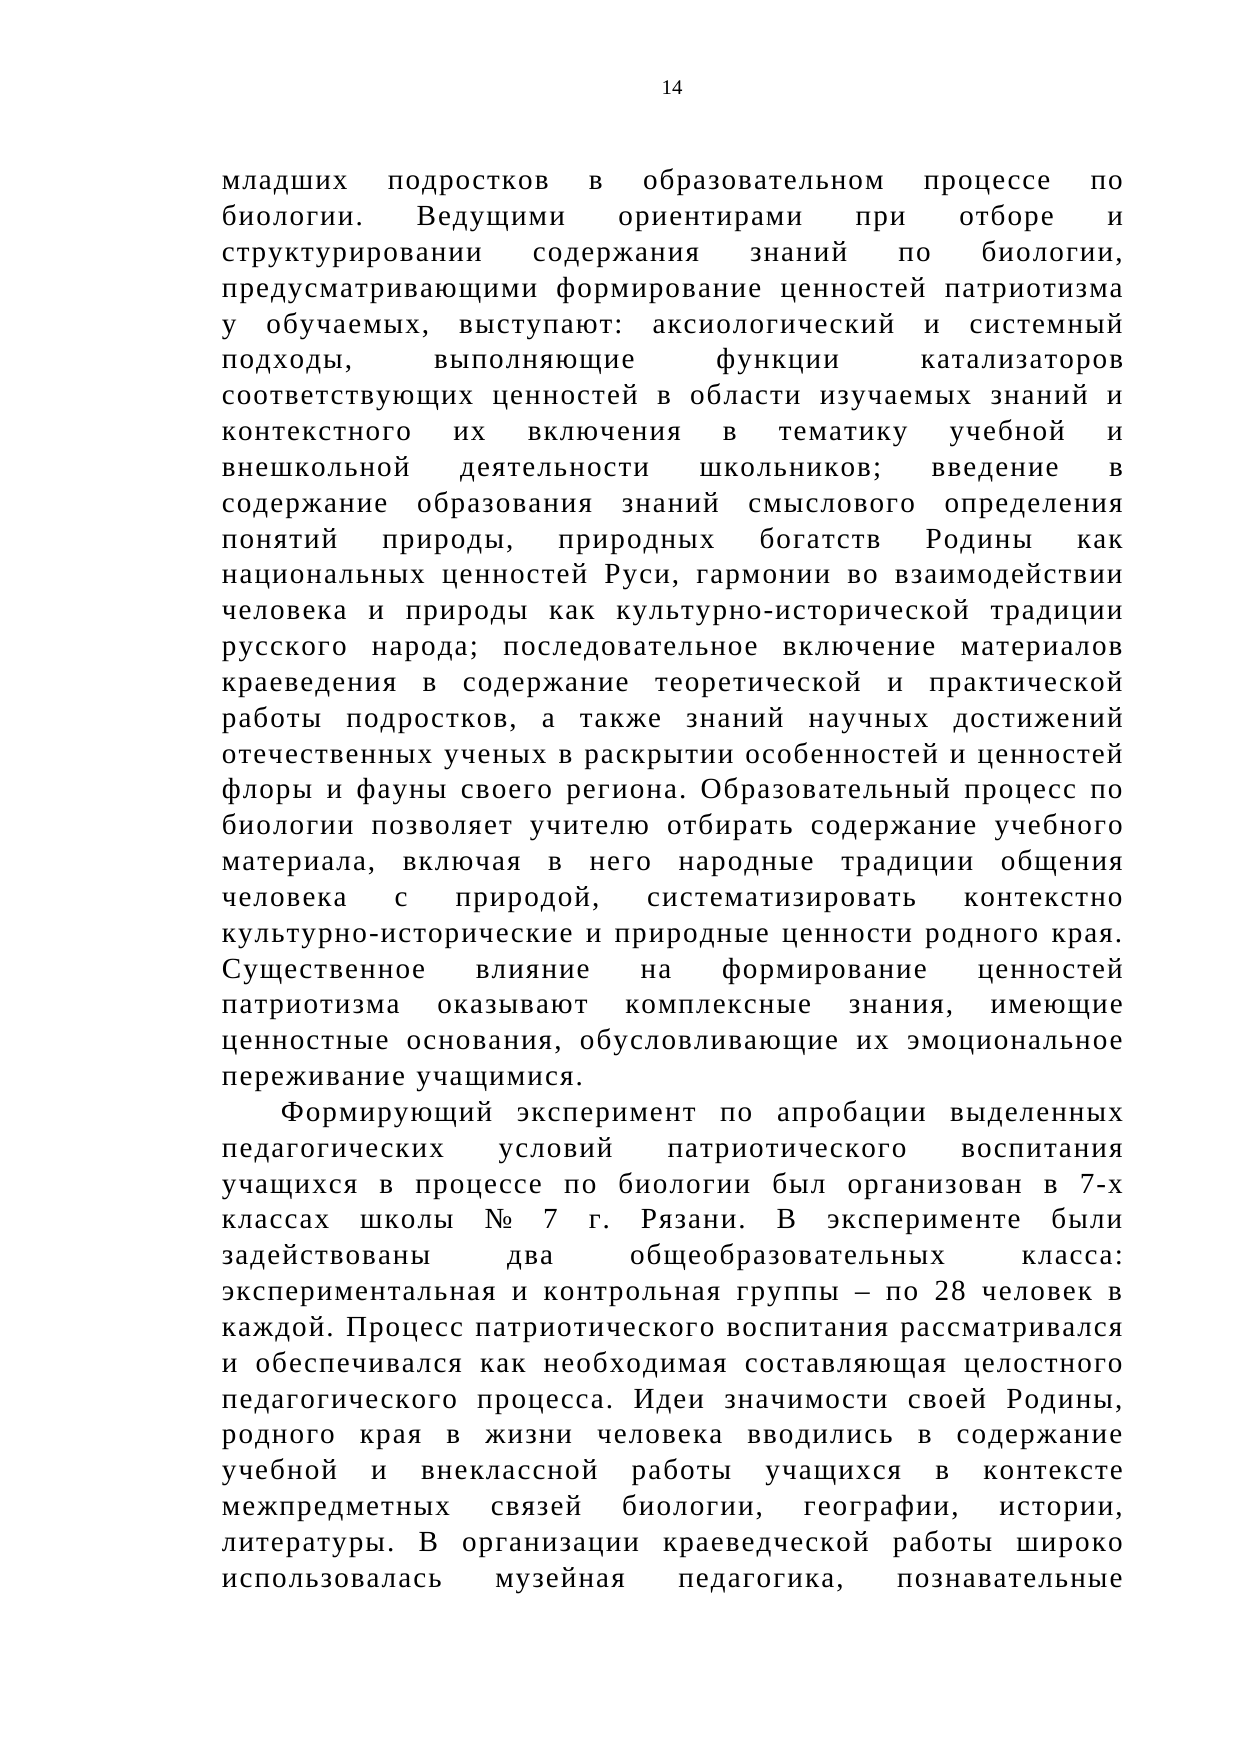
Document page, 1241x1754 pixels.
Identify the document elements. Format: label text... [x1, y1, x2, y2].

text младших подростков в образовательном процессе по биологии. Ведущими ориентирами при отборе и структурировании содержания знаний по биологии, предусматривающими формирование ценностей патриотизма у обучаемых, выступают: аксиологический и системный подходы, выполняющие функции катализаторов соответствующих ценностей в области изучаемых знаний и контекстного их включения в тематику учебной и внешкольной деятельности школьников; введение в содержание образования знаний смыслового определения понятий природы, природных богатств Родины как национальных ценностей Руси, гармонии во взаимодействии человека и природы как культурно-исторической традиции русского народа; последовательное включение материалов краеведения в содержание теоретической и практической работы подростков, а также знаний научных достижений отечественных ученых в раскрытии особенностей и ценностей флоры и фауны своего региона. Образовательный процесс по биологии позволяет учителю отбирать содержание учебного материала, включая в него народные традиции общения человека с природой, систематизировать контекстно культурно-исторические и природные ценности родного края. Существенное влияние на формирование ценностей патриотизма оказывают комплексные знания, имеющие ценностные основания, обусловливающие их эмоциональное переживание учащимися. [222, 162, 1124, 1092]
text Формирующий эксперимент по апробации выделенных педагогических условий патриотического воспитания учащихся в процессе по биологии был организован в 7-х классах школы № 7 г. Рязани. В эксперименте были задействованы два общеобразовательных класса: экспериментальная и контрольная группы – по 28 человек в каждой. Процесс патриотического воспитания рассматривался и обеспечивался как необходимая составляющая целостного педагогического процесса. Идеи значимости своей Родины, родного края в жизни человека вводились в содержание учебной и внеклассной работы учащихся в контексте межпредметных связей биологии, географии, истории, литературы. В организации краеведческой работы широко использовалась музейная педагогика, познавательные [222, 1094, 1124, 1593]
